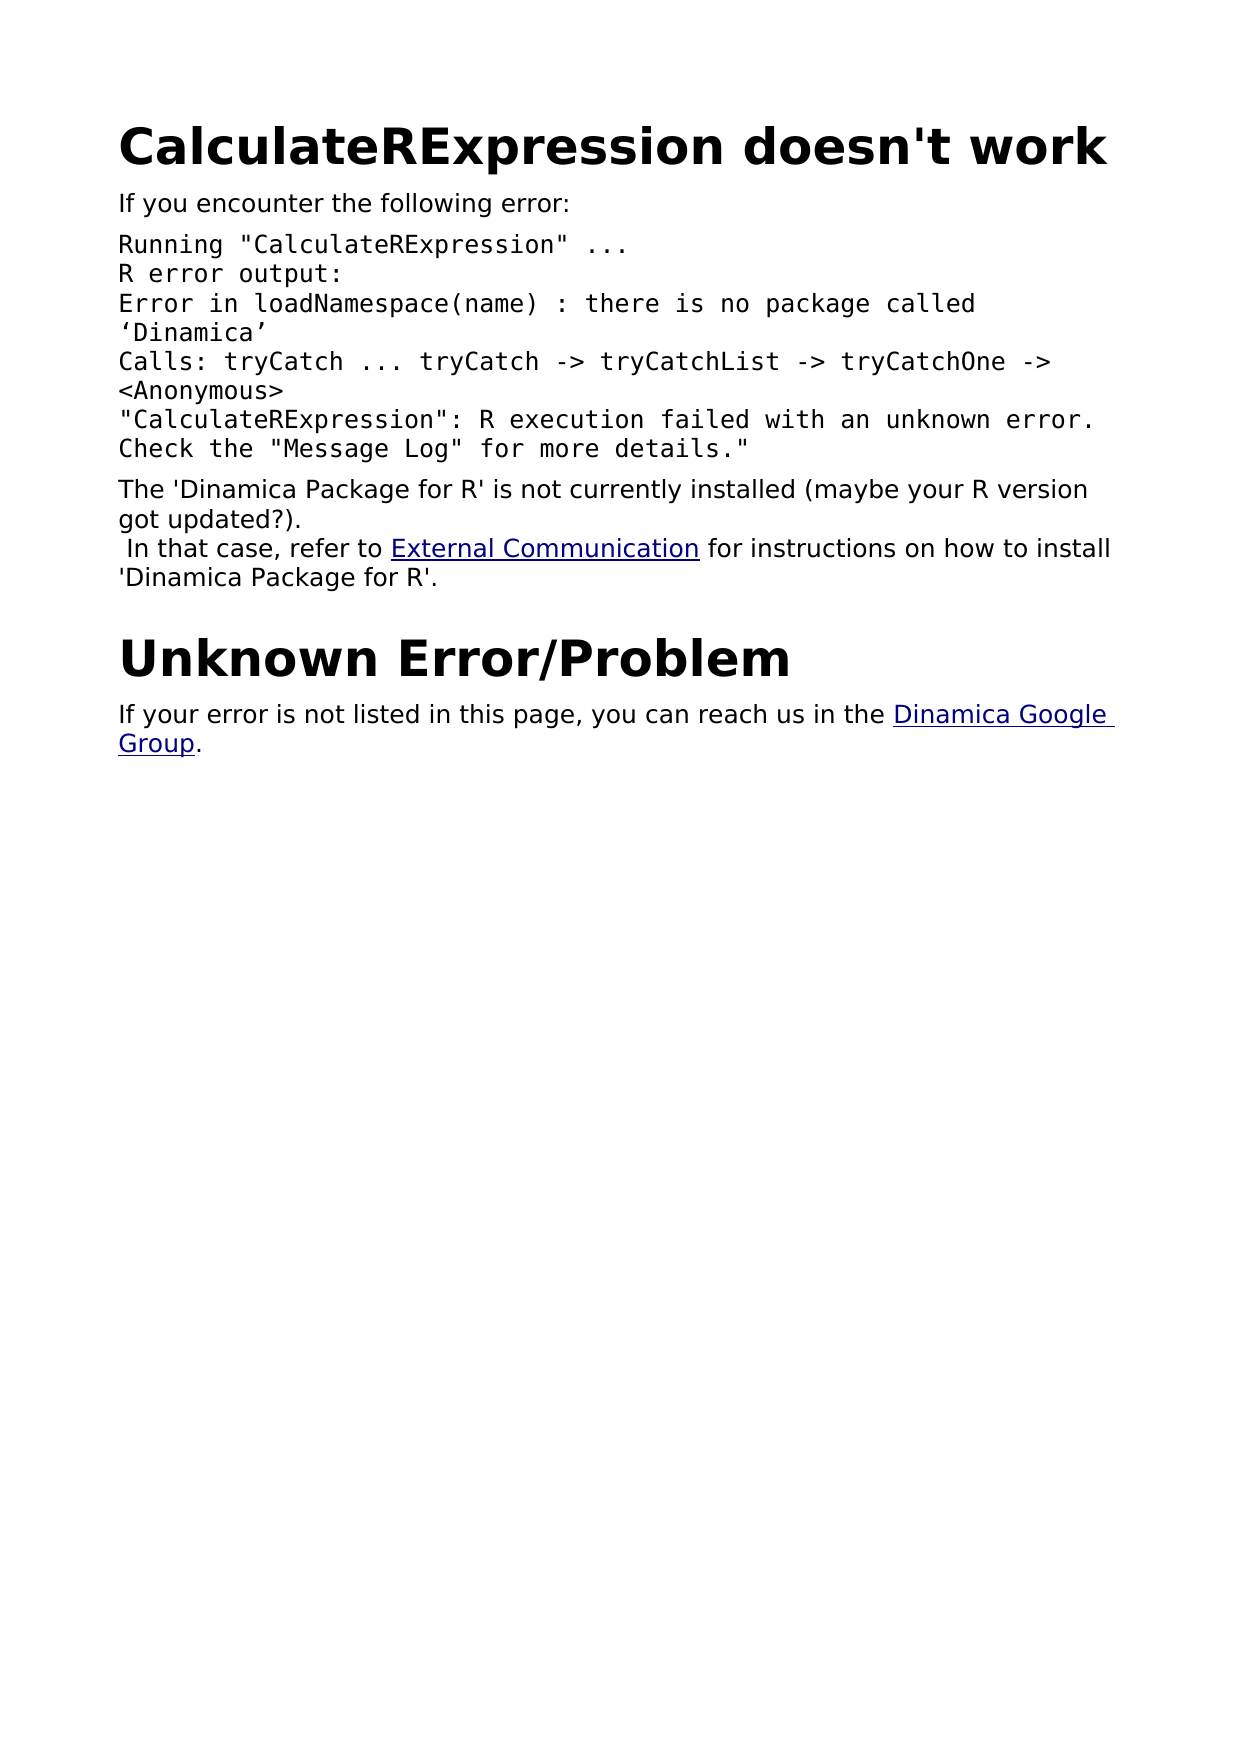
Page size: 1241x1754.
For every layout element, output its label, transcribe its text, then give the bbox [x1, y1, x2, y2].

text Running "CalculateRExpression" ... R error output: Error in loadNamespace(name) : there is no package called ‘Dinamica’ Calls: tryCatch ... tryCatch -> tryCatchList -> tryCatchOne -> <Anonymous> "CalculateRExpression": R execution failed with an unknown error. Check the "Message Log" for more details." [118, 231, 1122, 464]
text If you encounter the following error: [118, 189, 1122, 218]
subtitle Unknown Error/Problem [118, 630, 1122, 688]
subtitle CalculateRExpression doesn't work [118, 118, 1122, 176]
text The 'Dinamica Package for R' is not currently installed (maybe your R version got updated?). In that case, refer to External Communication for instructions on how to install 'Dinamica Package for R'. [118, 476, 1122, 592]
text If your error is not listed in this page, you can reach us in the Dinamica Google Group. [118, 701, 1122, 759]
